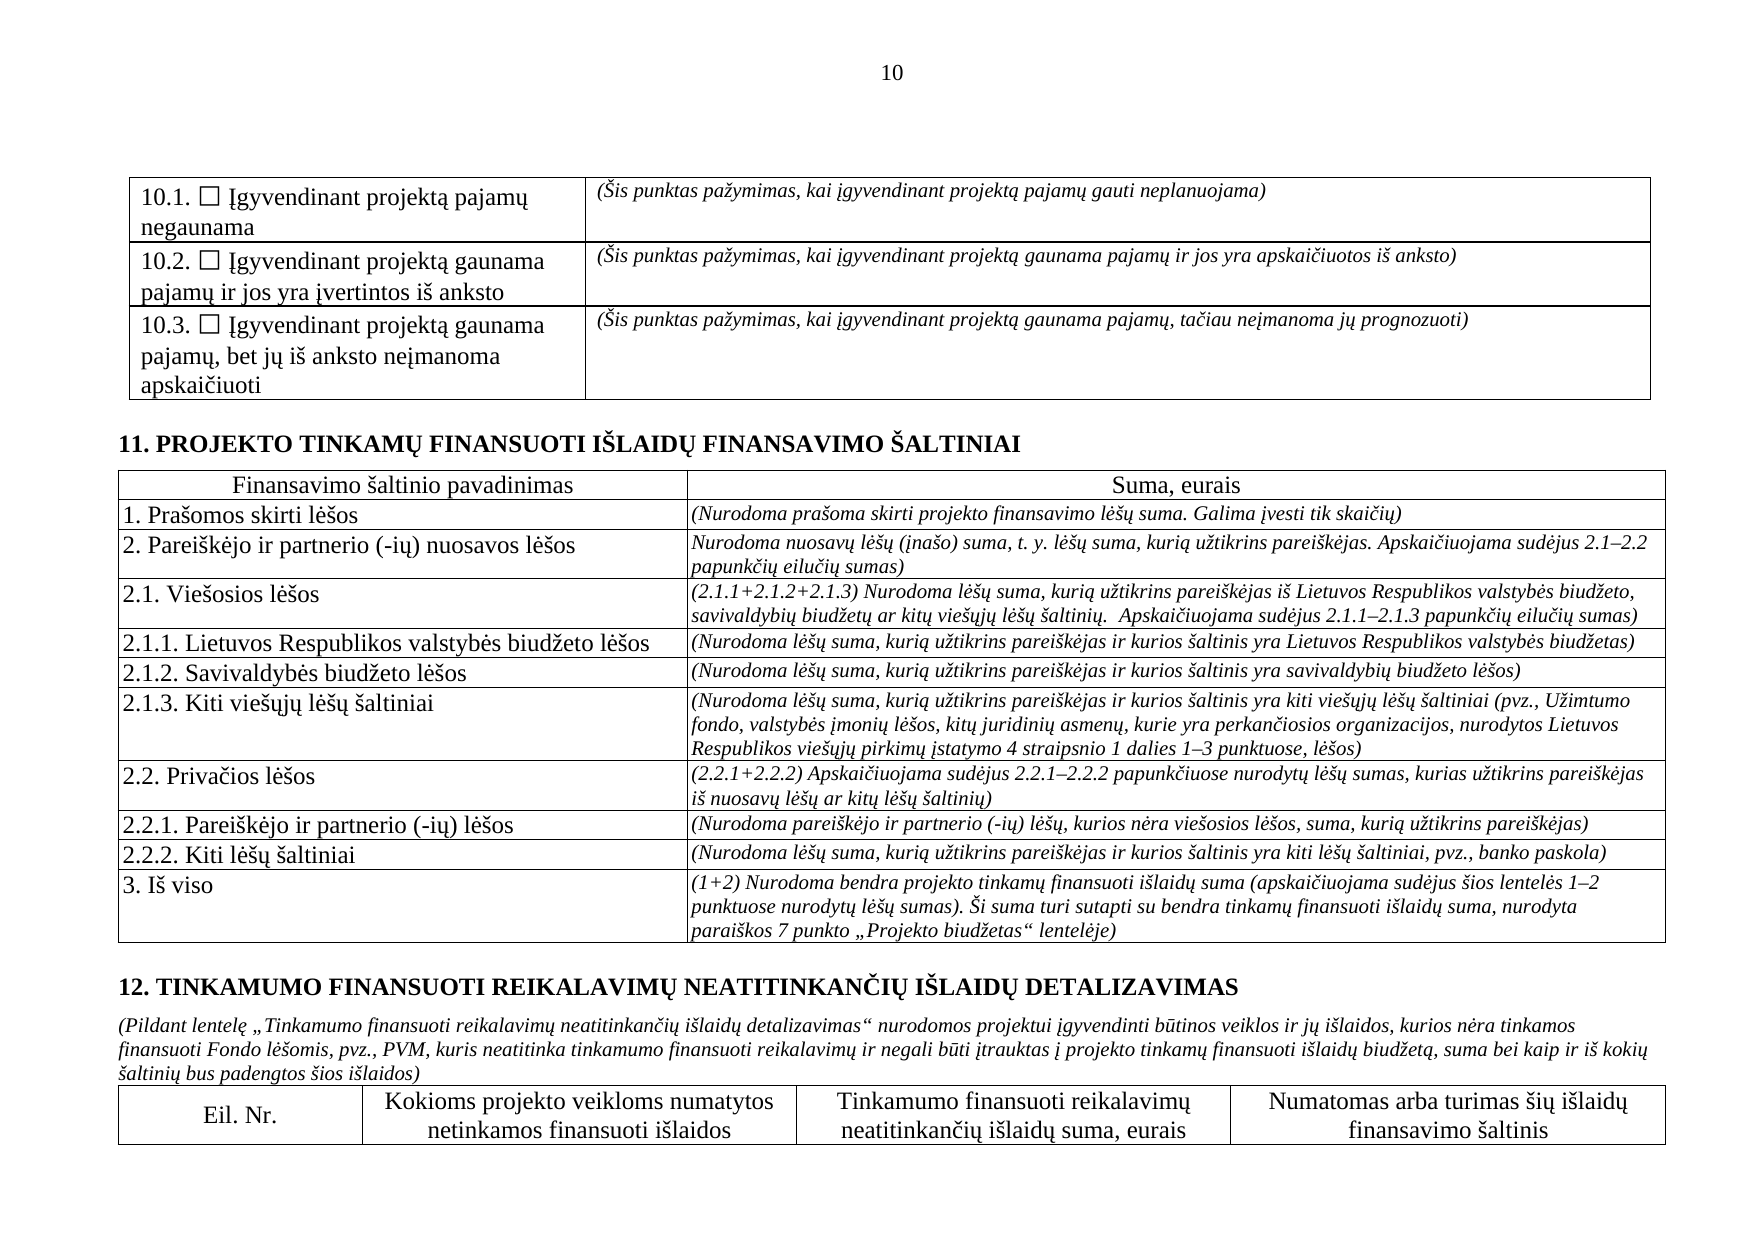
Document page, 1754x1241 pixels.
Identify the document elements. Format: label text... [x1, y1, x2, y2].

table_cell (Nurodoma lėšų suma, kurią užtikrins pareiškėjas ir kurios šaltinis yra Lietuvos Respublikos valstybės biudžetas) [688, 629, 1665, 657]
table_cell 3. Iš viso [119, 870, 687, 942]
table_header Tinkamumo finansuoti reikalavimų neatitinkančių išlaidų suma, eurais [797, 1086, 1230, 1143]
table_cell 2.1. Viešosios lėšos [119, 579, 687, 627]
table_cell 2.2.1. Pareiškėjo ir partnerio (-ių) lėšos [119, 811, 687, 839]
table_cell (2.1.1+2.1.2+2.1.3) Nurodoma lėšų suma, kurią užtikrins pareiškėjas iš Lietuvos Respublikos valstybės biudžeto, savivaldybių biudžetų ar kitų viešųjų lėšų šaltinių. Apskaičiuojama sudėjus 2.1.1–2.1.3 papunkčių eilučių sumas) [688, 579, 1665, 627]
table_cell 2.1.3. Kiti viešųjų lėšų šaltiniai [119, 688, 687, 760]
table_cell (Nurodoma lėšų suma, kurią užtikrins pareiškėjas ir kurios šaltinis yra kiti lėšų šaltiniai, pvz., banko paskola) [688, 840, 1665, 869]
table_cell (Nurodoma pareiškėjo ir partnerio (-ių) lėšų, kurios nėra viešosios lėšos, suma, kurią užtikrins pareiškėjas) [688, 811, 1665, 839]
text 12. TINKAMUMO FINANSUOTI REIKALAVIMŲ NEATITINKANČIŲ IŠLAIDŲ DETALIZAVIMAS [118, 972, 1665, 1001]
table_header Finansavimo šaltinio pavadinimas [119, 471, 687, 499]
table_header Eil. Nr. [119, 1086, 362, 1143]
table_header Numatomas arba turimas šių išlaidų finansavimo šaltinis [1231, 1086, 1665, 1143]
text 11. PROJEKTO TINKAMŲ FINANSUOTI IŠLAIDŲ FINANSAVIMO ŠALTINIAI [118, 429, 1665, 458]
table_cell (Nurodoma prašoma skirti projekto finansavimo lėšų suma. Galima įvesti tik skaičių) [688, 500, 1665, 529]
table_cell (Nurodoma lėšų suma, kurią užtikrins pareiškėjas ir kurios šaltinis yra kiti viešųjų lėšų šaltiniai (pvz., Užimtumo fondo, valstybės įmonių lėšos, kitų juridinių asmenų, kurie yra perkančiosios organizacijos, nurodytos Lietuvos Respublikos viešųjų pirkimų įstatymo 4 straipsnio 1 dalies 1–3 punktuose, lėšos) [688, 688, 1665, 760]
table_cell 10.3. ⬜ Įgyvendinant projektą gaunama pajamų, bet jų iš anksto neįmanoma apskaičiuoti [130, 307, 585, 398]
table_cell 2. Pareiškėjo ir partnerio (-ių) nuosavos lėšos [119, 530, 687, 578]
table_header 10.1. ⬜ Įgyvendinant projektą pajamų negaunama [130, 178, 585, 241]
text (Pildant lentelę „Tinkamumo finansuoti reikalavimų neatitinkančių išlaidų detalizavimas“ nurodomos projektui įgyvendinti būtinos veiklos ir jų išlaidos, kurios nėra tinkamos finansuoti Fondo lėšomis, pvz., PVM, kuris neatitinka tinkamumo finansuoti reikalavimų ir negali būti įtrauktas į projekto tinkamų finansuoti išlaidų biudžetą, suma bei kaip ir iš kokių šaltinių bus padengtos šios išlaidos) [118, 1013, 1665, 1085]
table_header Suma, eurais [688, 471, 1665, 499]
table_header (Šis punktas pažymimas, kai įgyvendinant projektą pajamų gauti neplanuojama) [586, 178, 1650, 241]
table_cell (Šis punktas pažymimas, kai įgyvendinant projektą gaunama pajamų, tačiau neįmanoma jų prognozuoti) [586, 307, 1650, 398]
table_cell (Nurodoma lėšų suma, kurią užtikrins pareiškėjas ir kurios šaltinis yra savivaldybių biudžeto lėšos) [688, 658, 1665, 687]
table_cell (Šis punktas pažymimas, kai įgyvendinant projektą gaunama pajamų ir jos yra apskaičiuotos iš anksto) [586, 243, 1650, 305]
table_cell 2.2. Privačios lėšos [119, 761, 687, 809]
table_header Kokioms projekto veikloms numatytos netinkamos finansuoti išlaidos [363, 1086, 796, 1143]
table_cell 2.2.2. Kiti lėšų šaltiniai [119, 840, 687, 869]
table_cell 10.2. ⬜ Įgyvendinant projektą gaunama pajamų ir jos yra įvertintos iš anksto [130, 243, 585, 305]
